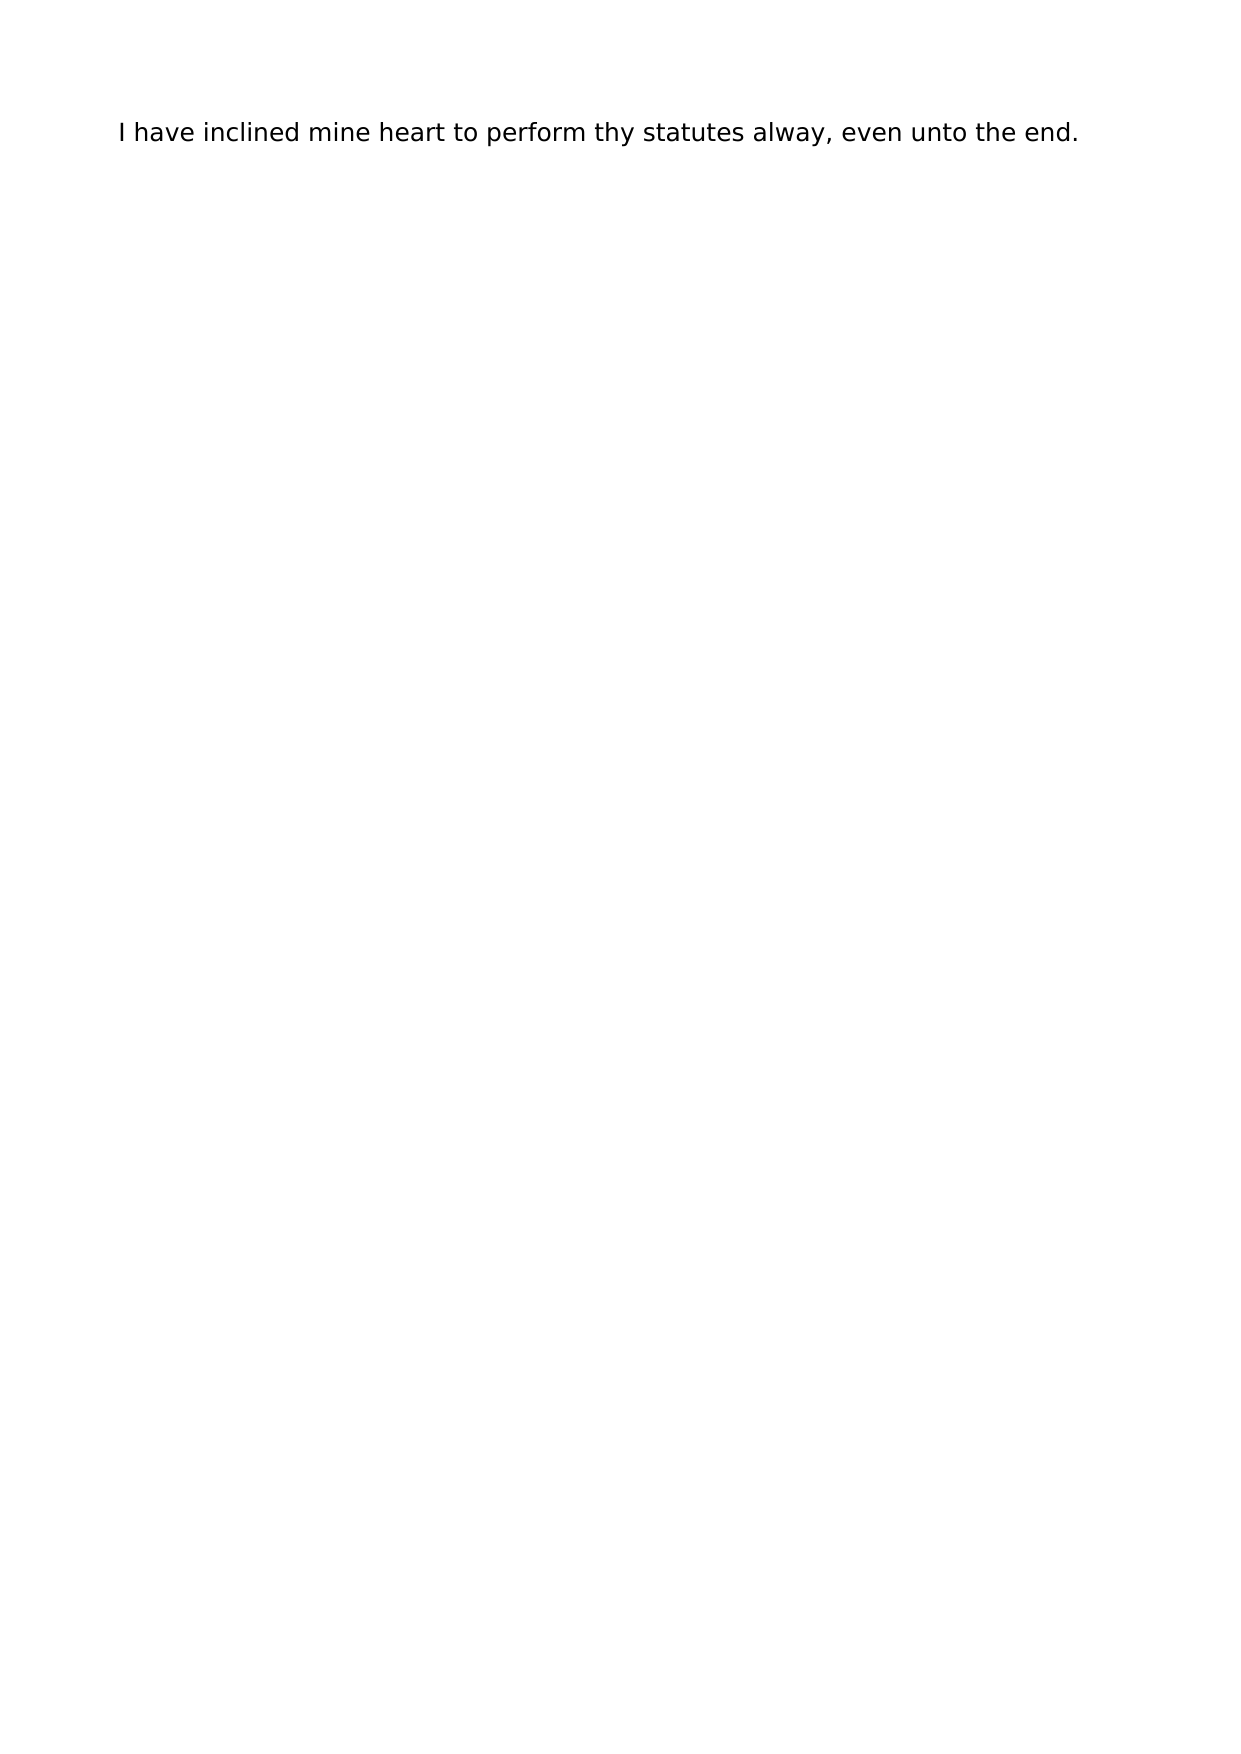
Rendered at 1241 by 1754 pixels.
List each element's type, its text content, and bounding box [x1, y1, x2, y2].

text I have inclined mine heart to perform thy statutes alway, even unto the end. [118, 118, 1122, 147]
